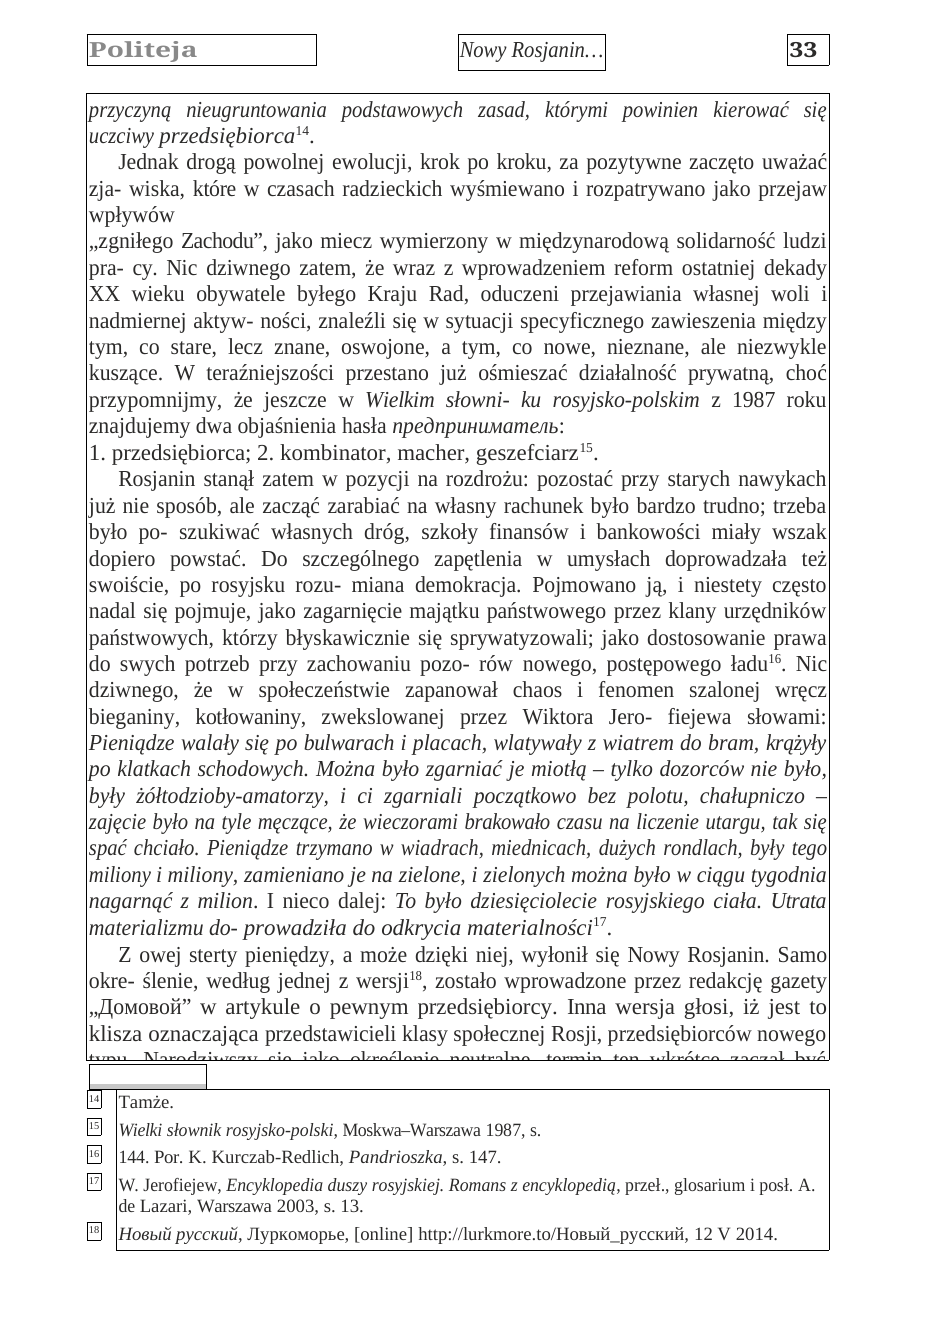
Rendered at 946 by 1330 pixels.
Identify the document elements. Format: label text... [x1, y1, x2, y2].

text Новый русский, Луркоморье, [online] http://lurkmore.to/Новый_русский, 12 V 2014. [118, 1223, 829, 1244]
text 18 [89, 1224, 101, 1236]
text Politeja 9(39)/2015 [89, 35, 316, 65]
text 333 [789, 35, 829, 65]
text 1. przedsiębiorca; 2. kombinator, macher, geszefciarz15. [89, 439, 829, 465]
text Tamże. [118, 1091, 829, 1112]
text „zgniłego Zachodu”, jako miecz wymierzony w międzynarodową solidarność ludzi pra- cy. Nic dziwnego zatem, że wraz z wprowadzeniem reform ostatniej dekady XX wieku obywatele byłego Kraju Rad, oduczeni przejawiania własnej woli i nadmiernej aktyw- ności, znaleźli się w sytuacji specyficznego zawieszenia między tym, co stare, lecz znane, oswojone, a tym, co nowe, nieznane, ale niezwykle kuszące. W teraźniejszości przestano już ośmieszać działalność prywatną, choć przypomnijmy, że jeszcze w Wielkim słowni- ku rosyjsko-polskim z 1987 roku znajdujemy dwa objaśnienia hasła предприниматель: [89, 228, 827, 438]
text 15 [89, 1120, 101, 1132]
text Jednak drogą powolnej ewolucji, krok po kroku, za pozytywne zaczęto uważać zja- wiska, które w czasach radzieckich wyśmiewano i rozpatrywano jako przejaw wpływów [89, 148, 827, 227]
text Z owej sterty pieniędzy, a może dzięki niej, wyłonił się Nowy Rosjanin. Samo okre- ślenie, według jednej z wersji18, zostało wprowadzone przez redakcję gazety „Домовой” w artykule o pewnym przedsiębiorcy. Inna wersja głosi, iż jest to klisza oznaczająca przedstawicieli klasy społecznej Rosji, przedsiębiorców nowego typu. Narodziwszy się jako określenie neutralne, termin ten wkrótce zaczął być wykorzystywany w sen- sie negatywnym i ironicznym: Nowymi Rosjanami nazywano szybko wzbogacających się (z reguły wątpliwym, nielegalnym sposobem) ludzi, potężnych mafiosów, niezbyt [89, 941, 827, 1060]
text W. Jerofiejew, Encyklopedia duszy rosyjskiej. Romans z encyklopedią, przeł., glosarium i posł. A. de Lazari, Warszawa 2003, s. 13. [118, 1173, 829, 1217]
text Nowy Rosjanin… [459, 37, 605, 63]
text Wielki słownik rosyjsko-polski, Moskwa–Warszawa 1987, s. 144. Por. K. Kurczab-Redlich, Pandrioszka, s. 147. [118, 1118, 559, 1167]
text 14 [89, 1092, 101, 1104]
text Rosjanin stanął zatem w pozycji na rozdrożu: pozostać przy starych nawykach już nie sposób, ale zacząć zarabiać na własny rachunek było bardzo trudno; trzeba było po- szukiwać własnych dróg, szkoły finansów i bankowości miały wszak dopiero powstać. Do szczególnego zapętlenia w umysłach doprowadzała też swoiście, po rosyjsku rozu- miana demokracja. Pojmowano ją, i niestety często nadal się pojmuje, jako zagarnięcie majątku państwowego przez klany urzędników państwowych, którzy błyskawicznie się sprywatyzowali; jako dostosowanie prawa do swych potrzeb przy zachowaniu pozo- rów nowego, postępowego ładu16. Nic dziwnego, że w społeczeństwie zapanował chaos i fenomen szalonej wręcz bieganiny, kotłowaniny, zwekslowanej przez Wiktora Jero- fiejewa słowami: Pieniądze walały się po bulwarach i placach, wlatywały z wiatrem do bram, krążyły po klatkach schodowych. Można było zgarniać je miotłą – tylko dozorców nie było, były żółtodzioby-amatorzy, i ci zgarniali początkowo bez polotu, chałupniczo – zajęcie było na tyle męczące, że wieczorami brakowało czasu na liczenie utargu, tak się spać chciało. Pieniądze trzymano w wiadrach, miednicach, dużych rondlach, były tego miliony i miliony, zamieniano je na zielone, i zielonych można było w ciągu tygodnia nagarnąć z milion. I nieco dalej: To było dziesięciolecie rosyjskiego ciała. Utrata materializmu do- prowadziła do odkrycia materialności17. [89, 466, 827, 940]
text 17 [89, 1175, 101, 1187]
text 16 [89, 1147, 101, 1159]
text przyczyną nieugruntowania podstawowych zasad, którymi powinien kierować się uczciwy przedsiębiorca14. [89, 96, 827, 148]
